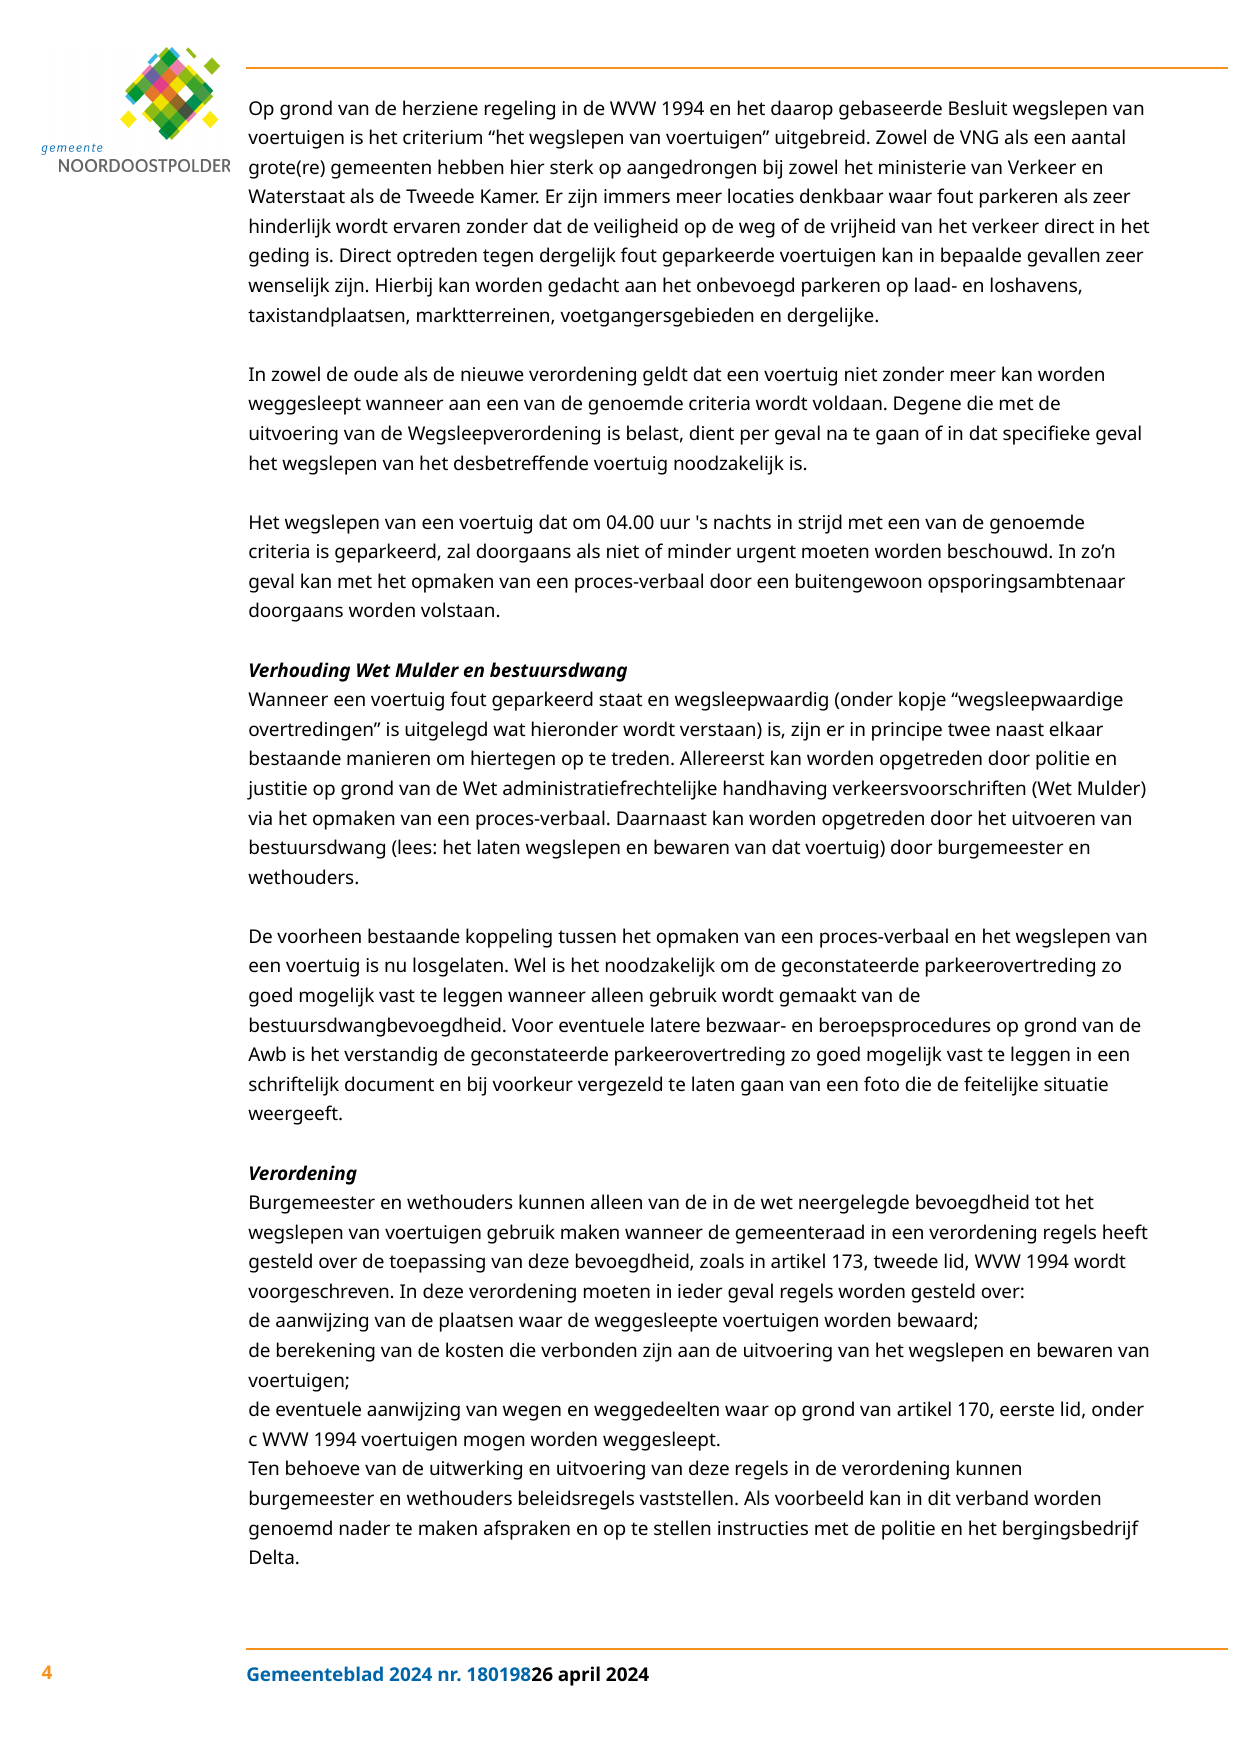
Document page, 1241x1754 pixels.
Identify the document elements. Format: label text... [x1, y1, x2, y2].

text de berekening van de kosten die verbonden zijn aan de uitvoering van het wegslepen en bewaren van voertuigen; [248, 1337, 1152, 1393]
text Burgemeester en wethouders kunnen alleen van de in de wet neergelegde bevoegdheid tot het wegslepen van voertuigen gebruik maken wanneer de gemeenteraad in een verordening regels heeft gesteld over de toepassing van deze bevoegdheid, zoals in artikel 173, tweede lid, WVW 1994 wordt voorgeschreven. In deze verordening moeten in ieder geval regels worden gesteld over: [248, 1189, 1152, 1304]
text de eventuele aanwijzing van wegen en weggedeelten waar op grond van artikel 170, eerste lid, onder c WVW 1994 voertuigen mogen worden weggesleept. [248, 1396, 1152, 1452]
text Verordening [248, 1160, 1152, 1186]
text de aanwijzing van de plaatsen waar de weggesleepte voertuigen worden bewaard; [248, 1308, 1152, 1333]
text Ten behoeve van de uitwerking en uitvoering van deze regels in de verordening kunnen burgemeester en wethouders beleidsregels vaststellen. Als voorbeeld kan in dit verband worden genoemd nader te maken afspraken en op te stellen instructies met de politie en het bergingsbedrijf Delta. [248, 1456, 1152, 1570]
text Verhouding Wet Mulder en bestuursdwang [248, 657, 1152, 683]
text Wanneer een voertuig fout geparkeerd staat en wegsleepwaardig (onder kopje “wegsleepwaardige overtredingen” is uitgelegd wat hieronder wordt verstaan) is, zijn er in principe twee naast elkaar bestaande manieren om hiertegen op te treden. Allereerst kan worden opgetreden door politie en justitie op grond van de Wet administratiefrechtelijke handhaving verkeersvoorschriften (Wet Mulder) via het opmaken van een proces-verbaal. Daarnaast kan worden opgetreden door het uitvoeren van bestuursdwang (lees: het laten wegslepen en bewaren van dat voertuig) door burgemeester en wethouders. [248, 686, 1152, 890]
text In zowel de oude als de nieuwe verordening geldt dat een voertuig niet zonder meer kan worden weggesleept wanneer aan een van de genoemde criteria wordt voldaan. Degene die met de uitvoering van de Wegsleepverordening is belast, dient per geval na te gaan of in dat specifieke geval het wegslepen van het desbetreffende voertuig noodzakelijk is. [248, 361, 1152, 476]
text Op grond van de herziene regeling in de WVW 1994 en het daarop gebaseerde Besluit wegslepen van voertuigen is het criterium “het wegslepen van voertuigen” uitgebreid. Zowel de VNG als een aantal grote(re) gemeenten hebben hier sterk op aangedrongen bij zowel het ministerie van Verkeer en Waterstaat als de Tweede Kamer. Er zijn immers meer locaties denkbaar waar fout parkeren als zeer hinderlijk wordt ervaren zonder dat de veiligheid op de weg of de vrijheid van het verkeer direct in het geding is. Direct optreden tegen dergelijk fout geparkeerde voertuigen kan in bepaalde gevallen zeer wenselijk zijn. Hierbij kan worden gedacht aan het onbevoegd parkeren op laad- en loshavens, taxistandplaatsen, marktterreinen, voetgangersgebieden en dergelijke. [248, 95, 1152, 328]
text Het wegslepen van een voertuig dat om 04.00 uur 's nachts in strijd met een van de genoemde criteria is geparkeerd, zal doorgaans als niet of minder urgent moeten worden beschouwd. In zo’n geval kan met het opmaken van een proces-verbaal door een buitengewoon opsporingsambtenaar doorgaans worden volstaan. [248, 509, 1152, 623]
text De voorheen bestaande koppeling tussen het opmaken van een proces-verbaal en het wegslepen van een voertuig is nu losgelaten. Wel is het noodzakelijk om de geconstateerde parkeerovertreding zo goed mogelijk vast te leggen wanneer alleen gebruik wordt gemaakt van de bestuursdwangbevoegdheid. Voor eventuele latere bezwaar- en beroepsprocedures op grond van de Awb is het verstandig de geconstateerde parkeerovertreding zo goed mogelijk vast te leggen in een schriftelijk document en bij voorkeur vergezeld te laten gaan van een foto die de feitelijke situatie weergeeft. [248, 923, 1152, 1126]
picture [41, 47, 231, 172]
